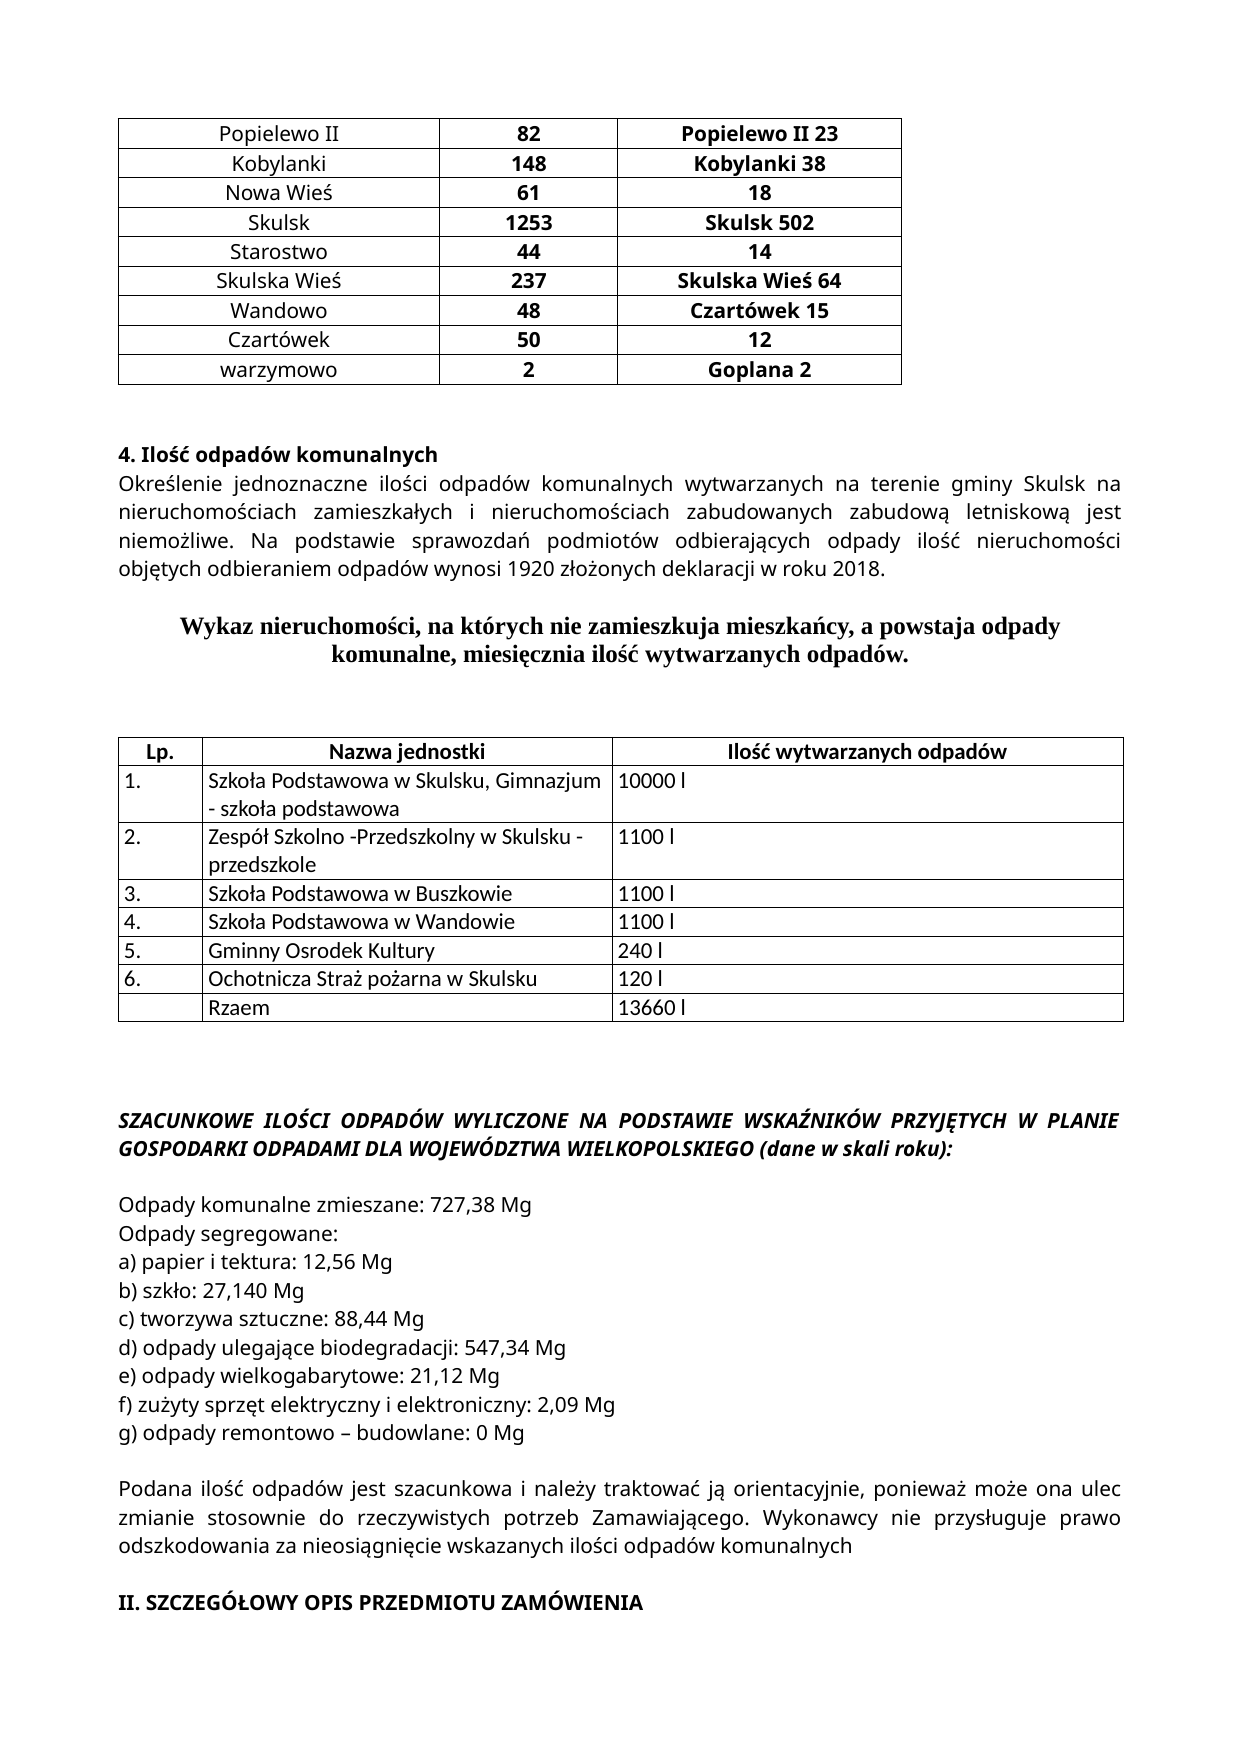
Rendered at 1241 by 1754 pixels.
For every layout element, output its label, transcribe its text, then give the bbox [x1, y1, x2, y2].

text g) odpady remontowo – budowlane: 0 Mg [118, 1418, 1122, 1447]
table_cell 82 [440, 119, 617, 148]
table_cell 13660 l [613, 994, 1123, 1021]
table_cell Zespół Szkolno -Przedszkolny w Skulsku -przedszkole [203, 823, 612, 878]
table_cell Skulsk [119, 208, 439, 236]
table_cell Kobylanki 38 [618, 149, 901, 177]
table_cell 48 [440, 296, 617, 324]
text Określenie jednoznaczne ilości odpadów komunalnych wytwarzanych na terenie gminy Skulsk na nieruchomościach zamieszkałych i nieruchomościach zabudowanych zabudową letniskową jest niemożliwe. Na podstawie sprawozdań podmiotów odbierających odpady ilość nieruchomości objętych odbieraniem odpadów wynosi 1920 złożonych deklaracji w roku 2018. [118, 469, 1122, 583]
table_cell [119, 994, 202, 1021]
table_cell 1100 l [613, 823, 1123, 878]
text Wykaz nieruchomości, na których nie zamieszkuja mieszkańcy, a powstaja odpady komunalne, miesięcznia ilość wytwarzanych odpadów. [118, 611, 1122, 668]
table_cell Skulska Wieś 64 [618, 267, 901, 295]
table_cell Czartówek [119, 326, 439, 354]
table_cell warzymowo [119, 355, 439, 383]
table_cell 3. [119, 880, 202, 907]
text d) odpady ulegające biodegradacji: 547,34 Mg [118, 1333, 1122, 1361]
table_cell 2. [119, 823, 202, 878]
table_cell Starostwo [119, 237, 439, 266]
table_cell 4. [119, 908, 202, 936]
table_cell Gminny Osrodek Kultury [203, 937, 612, 964]
table_cell 44 [440, 237, 617, 266]
table_cell Ochotnicza Straż pożarna w Skulsku [203, 965, 612, 993]
table_cell 237 [440, 267, 617, 295]
table_cell Rzaem [203, 994, 612, 1021]
table_cell 61 [440, 178, 617, 207]
text Odpady komunalne zmieszane: 727,38 Mg [118, 1191, 1122, 1219]
table_cell 6. [119, 965, 202, 993]
table_cell 50 [440, 326, 617, 354]
text f) zużyty sprzęt elektryczny i elektroniczny: 2,09 Mg [118, 1390, 1122, 1418]
table_cell Nowa Wieś [119, 178, 439, 207]
table_cell 5. [119, 937, 202, 964]
table_cell Szkoła Podstawowa w Wandowie [203, 908, 612, 936]
table_cell Skulsk 502 [618, 208, 901, 236]
text a) papier i tektura: 12,56 Mg [118, 1247, 1122, 1276]
text b) szkło: 27,140 Mg [118, 1276, 1122, 1304]
table_cell Wandowo [119, 296, 439, 324]
table_cell 1253 [440, 208, 617, 236]
text Podana ilość odpadów jest szacunkowa i należy traktować ją orientacyjnie, ponieważ może ona ulec zmianie stosownie do rzeczywistych potrzeb Zamawiającego. Wykonawcy nie przysługuje prawo odszkodowania za nieosiągnięcie wskazanych ilości odpadów komunalnych [118, 1474, 1122, 1560]
table_cell Kobylanki [119, 149, 439, 177]
text c) tworzywa sztuczne: 88,44 Mg [118, 1304, 1122, 1333]
table_cell Goplana 2 [618, 355, 901, 383]
text SZACUNKOWE ILOŚCI ODPADÓW WYLICZONE NA PODSTAWIE WSKAŹNIKÓW PRZYJĘTYCH W PLANIE GOSPODARKI ODPADAMI DLA WOJEWÓDZTWA WIELKOPOLSKIEGO (dane w skali roku): [118, 1106, 1122, 1163]
table_cell Popielewo II 23 [618, 119, 901, 148]
table_cell 1. [119, 766, 202, 822]
table_cell 240 l [613, 937, 1123, 964]
text 4. Ilość odpadów komunalnych [118, 441, 1122, 469]
table_cell Szkoła Podstawowa w Skulsku, Gimnazjum - szkoła podstawowa [203, 766, 612, 822]
table_cell 2 [440, 355, 617, 383]
table_header Nazwa jednostki [203, 738, 612, 765]
table_cell Szkoła Podstawowa w Buszkowie [203, 880, 612, 907]
table_cell Popielewo II [119, 119, 439, 148]
table_cell 12 [618, 326, 901, 354]
table_cell 10000 l [613, 766, 1123, 822]
table_cell 120 l [613, 965, 1123, 993]
table_cell 1100 l [613, 908, 1123, 936]
table_cell 18 [618, 178, 901, 207]
text e) odpady wielkogabarytowe: 21,12 Mg [118, 1361, 1122, 1390]
table_cell Czartówek 15 [618, 296, 901, 324]
table_cell 14 [618, 237, 901, 266]
text Odpady segregowane: [118, 1219, 1122, 1247]
table_header Ilość wytwarzanych odpadów [613, 738, 1123, 765]
text II. SZCZEGÓŁOWY OPIS PRZEDMIOTU ZAMÓWIENIA [118, 1588, 1122, 1616]
table_cell 1100 l [613, 880, 1123, 907]
table_cell 148 [440, 149, 617, 177]
table_header Lp. [119, 738, 202, 765]
table_cell Skulska Wieś [119, 267, 439, 295]
